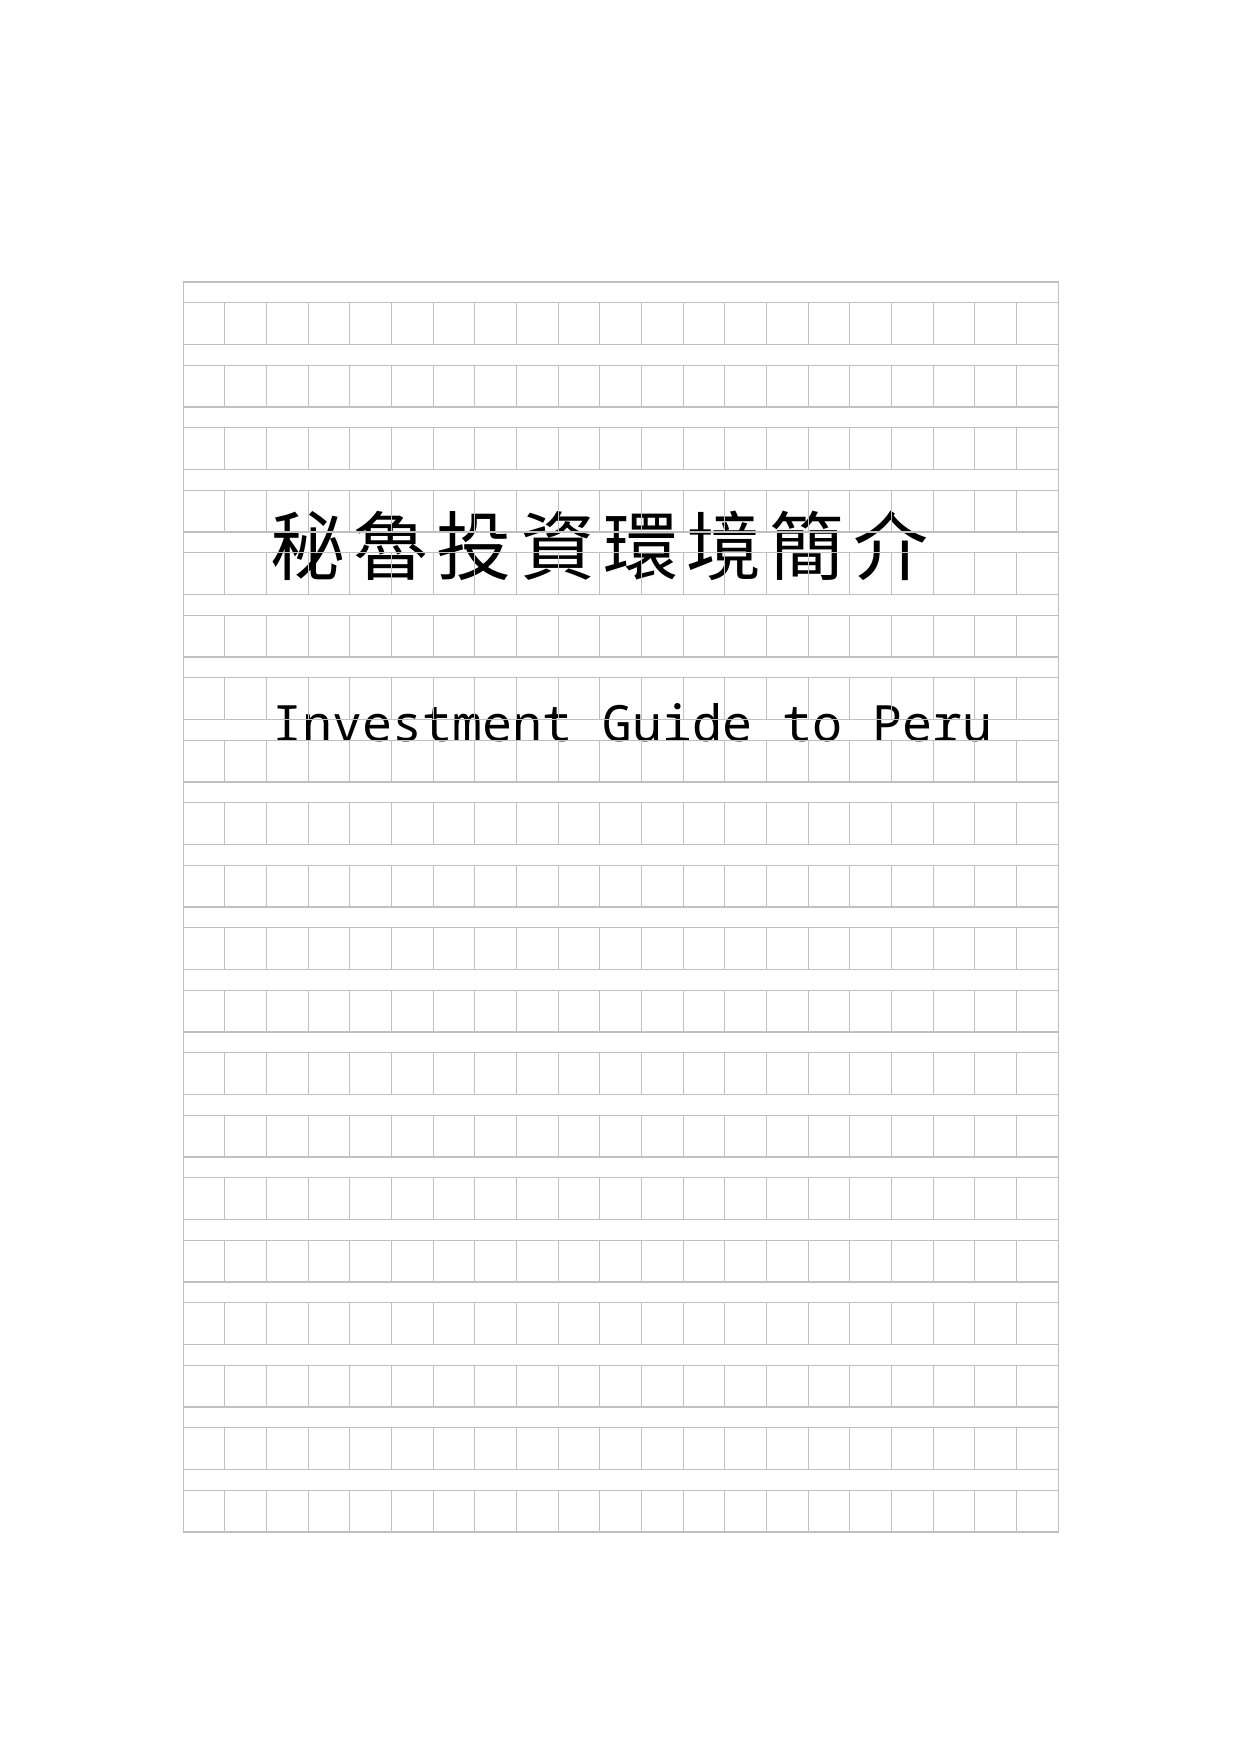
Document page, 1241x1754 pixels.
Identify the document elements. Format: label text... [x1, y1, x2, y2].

table_cell 秘魯投資環境簡介 Investment Guide to Peru [184, 616, 224, 656]
table_cell 秘魯投資環境簡介 Investment Guide to Peru [434, 491, 474, 531]
table_cell 秘魯投資環境簡介 Investment Guide to Peru [834, 720, 877, 740]
table_cell 秘魯投資環境簡介 Investment Guide to Peru [1059, 423, 1074, 774]
table_header [934, 303, 974, 344]
table_cell 秘魯投資環境簡介 Investment Guide to Peru [331, 533, 415, 552]
table_cell 秘魯投資環境簡介 Investment Guide to Peru [184, 491, 224, 531]
table_header [225, 366, 266, 406]
table_cell 秘魯投資環境簡介 Investment Guide to Peru [475, 491, 516, 531]
table_header [392, 303, 433, 344]
table_cell 秘魯投資環境簡介 Investment Guide to Peru [809, 741, 849, 774]
table_cell 秘魯投資環境簡介 Investment Guide to Peru [475, 741, 516, 774]
table_cell 秘魯投資環境簡介 Investment Guide to Peru [309, 428, 349, 469]
table_cell 秘魯投資環境簡介 Investment Guide to Peru [309, 678, 349, 719]
table_cell 秘魯投資環境簡介 Investment Guide to Peru [1017, 616, 1058, 656]
table_cell 秘魯投資環境簡介 Investment Guide to Peru [850, 741, 891, 774]
table_cell 秘魯投資環境簡介 Investment Guide to Peru [850, 616, 891, 656]
table_cell 秘魯投資環境簡介 Investment Guide to Peru [559, 553, 599, 594]
table_cell 秘魯投資環境簡介 Investment Guide to Peru [642, 741, 683, 774]
table_header [934, 366, 974, 406]
table_cell 秘魯投資環境簡介 Investment Guide to Peru [225, 741, 266, 774]
table_cell 秘魯投資環境簡介 Investment Guide to Peru [392, 678, 433, 719]
table_cell 秘魯投資環境簡介 Investment Guide to Peru [267, 741, 308, 774]
table_header [684, 303, 724, 344]
table_header [975, 366, 1016, 406]
table_cell 秘魯投資環境簡介 Investment Guide to Peru [475, 678, 516, 719]
table_cell 秘魯投資環境簡介 Investment Guide to Peru [767, 678, 808, 719]
table_cell 秘魯投資環境簡介 Investment Guide to Peru [267, 491, 308, 531]
table_cell 秘魯投資環境簡介 Investment Guide to Peru [392, 428, 433, 469]
table_cell 秘魯投資環境簡介 Investment Guide to Peru [934, 553, 974, 594]
table_cell 秘魯投資環境簡介 Investment Guide to Peru [225, 678, 266, 719]
table_cell 秘魯投資環境簡介 Investment Guide to Peru [809, 678, 849, 719]
table_cell 秘魯投資環境簡介 Investment Guide to Peru [392, 491, 433, 531]
table_header [309, 303, 349, 344]
table_header [850, 366, 891, 406]
table_cell 秘魯投資環境簡介 Investment Guide to Peru [809, 491, 849, 531]
table_cell 秘魯投資環境簡介 Investment Guide to Peru [267, 616, 308, 656]
table_cell 秘魯投資環境簡介 Investment Guide to Peru [517, 616, 558, 656]
table_cell 秘魯投資環境簡介 Investment Guide to Peru [517, 678, 558, 719]
table_cell 秘魯投資環境簡介 Investment Guide to Peru [392, 741, 433, 774]
table_cell 秘魯投資環境簡介 Investment Guide to Peru [767, 616, 808, 656]
table_header [725, 366, 766, 406]
table_cell 秘魯投資環境簡介 Investment Guide to Peru [350, 428, 391, 469]
table_header [809, 303, 849, 344]
table_header [559, 303, 599, 344]
table_cell 秘魯投資環境簡介 Investment Guide to Peru [350, 553, 391, 594]
table_cell 秘魯投資環境簡介 Investment Guide to Peru [892, 491, 933, 531]
table_cell 秘魯投資環境簡介 Investment Guide to Peru [559, 491, 599, 531]
table_cell 秘魯投資環境簡介 Investment Guide to Peru [184, 720, 285, 740]
table_cell 秘魯投資環境簡介 Investment Guide to Peru [517, 491, 558, 531]
table_cell 秘魯投資環境簡介 Investment Guide to Peru [267, 553, 308, 594]
table_cell 秘魯投資環境簡介 Investment Guide to Peru [684, 491, 724, 531]
table_cell 秘魯投資環境簡介 Investment Guide to Peru [517, 553, 558, 594]
table_cell 秘魯投資環境簡介 Investment Guide to Peru [1017, 491, 1058, 531]
table_cell 秘魯投資環境簡介 Investment Guide to Peru [350, 678, 391, 719]
table_cell 秘魯投資環境簡介 Investment Guide to Peru [684, 741, 724, 774]
table_header [850, 303, 891, 344]
table_header [434, 303, 474, 344]
table_cell 秘魯投資環境簡介 Investment Guide to Peru [559, 428, 599, 469]
table_cell 秘魯投資環境簡介 Investment Guide to Peru [934, 678, 974, 719]
table_header [184, 303, 224, 344]
table_cell 秘魯投資環境簡介 Investment Guide to Peru [309, 491, 349, 531]
table_header [1017, 303, 1058, 344]
table_cell 秘魯投資環境簡介 Investment Guide to Peru [782, 533, 832, 552]
table_cell 秘魯投資環境簡介 Investment Guide to Peru [684, 553, 724, 594]
table_cell 秘魯投資環境簡介 Investment Guide to Peru [910, 720, 943, 740]
table_cell 秘魯投資環境簡介 Investment Guide to Peru [934, 428, 974, 469]
table_header [892, 303, 933, 344]
table_cell 秘魯投資環境簡介 Investment Guide to Peru [730, 720, 795, 740]
table_cell 秘魯投資環境簡介 Investment Guide to Peru [892, 428, 933, 469]
table_cell 秘魯投資環境簡介 Investment Guide to Peru [725, 741, 766, 774]
table_header [975, 303, 1016, 344]
table_cell 秘魯投資環境簡介 Investment Guide to Peru [975, 491, 1016, 531]
table_header [475, 303, 516, 344]
table_cell 秘魯投資環境簡介 Investment Guide to Peru [642, 678, 683, 719]
table_cell 秘魯投資環境簡介 Investment Guide to Peru [475, 428, 516, 469]
table_cell 秘魯投資環境簡介 Investment Guide to Peru [892, 678, 933, 719]
table_cell 秘魯投資環境簡介 Investment Guide to Peru [809, 616, 849, 656]
table_cell 秘魯投資環境簡介 Investment Guide to Peru [184, 553, 224, 594]
table_header [184, 366, 224, 406]
table_cell 秘魯投資環境簡介 Investment Guide to Peru [557, 720, 611, 740]
table_cell 秘魯投資環境簡介 Investment Guide to Peru [225, 428, 266, 469]
table_cell 秘魯投資環境簡介 Investment Guide to Peru [434, 553, 474, 594]
table_header [684, 366, 724, 406]
table_cell 秘魯投資環境簡介 Investment Guide to Peru [184, 428, 224, 469]
table_cell 秘魯投資環境簡介 Investment Guide to Peru [549, 533, 614, 552]
table_cell 秘魯投資環境簡介 Investment Guide to Peru [892, 616, 933, 656]
table_cell 秘魯投資環境簡介 Investment Guide to Peru [600, 616, 641, 656]
table_cell 秘魯投資環境簡介 Investment Guide to Peru [850, 491, 891, 531]
table_cell 秘魯投資環境簡介 Investment Guide to Peru [892, 741, 933, 774]
table_header [559, 366, 599, 406]
table_cell 秘魯投資環境簡介 Investment Guide to Peru [184, 470, 1058, 490]
table_cell 秘魯投資環境簡介 Investment Guide to Peru [350, 616, 391, 656]
table_header [1017, 366, 1058, 406]
table_cell 秘魯投資環境簡介 Investment Guide to Peru [642, 491, 683, 531]
table_cell 秘魯投資環境簡介 Investment Guide to Peru [642, 553, 683, 594]
table_cell 秘魯投資環境簡介 Investment Guide to Peru [850, 678, 891, 719]
table_cell 秘魯投資環境簡介 Investment Guide to Peru [703, 533, 777, 552]
table_cell 秘魯投資環境簡介 Investment Guide to Peru [559, 678, 599, 719]
table_cell 秘魯投資環境簡介 Investment Guide to Peru [267, 428, 308, 469]
table_cell 秘魯投資環境簡介 Investment Guide to Peru [934, 491, 974, 531]
table_cell 秘魯投資環境簡介 Investment Guide to Peru [619, 533, 698, 552]
table_header [475, 366, 516, 406]
table_header [767, 366, 808, 406]
table_cell 秘魯投資環境簡介 Investment Guide to Peru [837, 533, 1058, 552]
table_cell 秘魯投資環境簡介 Investment Guide to Peru [892, 553, 933, 594]
table_cell 秘魯投資環境簡介 Investment Guide to Peru [184, 678, 224, 719]
table_cell 秘魯投資環境簡介 Investment Guide to Peru [1017, 741, 1058, 774]
table_header [642, 366, 683, 406]
table_cell 秘魯投資環境簡介 Investment Guide to Peru [600, 491, 641, 531]
table_cell 秘魯投資環境簡介 Investment Guide to Peru [975, 428, 1016, 469]
table_cell 秘魯投資環境簡介 Investment Guide to Peru [517, 741, 558, 774]
table_cell 秘魯投資環境簡介 Investment Guide to Peru [184, 423, 1058, 427]
table_header [392, 366, 433, 406]
table_cell 秘魯投資環境簡介 Investment Guide to Peru [850, 553, 891, 594]
table_cell 秘魯投資環境簡介 Investment Guide to Peru [309, 553, 349, 594]
table_cell 秘魯投資環境簡介 Investment Guide to Peru [1017, 553, 1058, 594]
table_cell 秘魯投資環境簡介 Investment Guide to Peru [434, 678, 474, 719]
table_cell 秘魯投資環境簡介 Investment Guide to Peru [434, 741, 474, 774]
table_cell 秘魯投資環境簡介 Investment Guide to Peru [600, 741, 641, 774]
table_cell 秘魯投資環境簡介 Investment Guide to Peru [600, 553, 641, 594]
table_header [309, 366, 349, 406]
table_cell 秘魯投資環境簡介 Investment Guide to Peru [392, 616, 433, 656]
table_header [725, 303, 766, 344]
table_header [517, 303, 558, 344]
table_cell 秘魯投資環境簡介 Investment Guide to Peru [350, 741, 391, 774]
table_header [225, 303, 266, 344]
table_cell 秘魯投資環境簡介 Investment Guide to Peru [309, 616, 349, 656]
table_cell 秘魯投資環境簡介 Investment Guide to Peru [934, 741, 974, 774]
table_cell 秘魯投資環境簡介 Investment Guide to Peru [725, 553, 766, 594]
table_cell 秘魯投資環境簡介 Investment Guide to Peru [1017, 678, 1058, 719]
table_cell 秘魯投資環境簡介 Investment Guide to Peru [184, 741, 224, 774]
table_cell 秘魯投資環境簡介 Investment Guide to Peru [809, 553, 849, 594]
table_cell 秘魯投資環境簡介 Investment Guide to Peru [475, 616, 516, 656]
table_cell 秘魯投資環境簡介 Investment Guide to Peru [600, 678, 641, 719]
table_header [600, 303, 641, 344]
table_cell 秘魯投資環境簡介 Investment Guide to Peru [725, 678, 766, 719]
table_header [892, 366, 933, 406]
table_cell 秘魯投資環境簡介 Investment Guide to Peru [267, 678, 308, 719]
table_cell 秘魯投資環境簡介 Investment Guide to Peru [725, 428, 766, 469]
table_cell 秘魯投資環境簡介 Investment Guide to Peru [184, 658, 1058, 677]
table_cell 秘魯投資環境簡介 Investment Guide to Peru [809, 428, 849, 469]
table_cell 秘魯投資環境簡介 Investment Guide to Peru [559, 741, 599, 774]
table_cell 秘魯投資環境簡介 Investment Guide to Peru [455, 533, 548, 552]
table_header [767, 303, 808, 344]
table_cell 秘魯投資環境簡介 Investment Guide to Peru [934, 616, 974, 656]
table_header [350, 366, 391, 406]
table_header [600, 366, 641, 406]
table_header [184, 283, 1058, 302]
table_cell 秘魯投資環境簡介 Investment Guide to Peru [975, 553, 1016, 594]
table_cell 秘魯投資環境簡介 Investment Guide to Peru [642, 428, 683, 469]
table_header [517, 366, 558, 406]
table_cell 秘魯投資環境簡介 Investment Guide to Peru [309, 741, 349, 774]
table_header [267, 303, 308, 344]
table_cell 秘魯投資環境簡介 Investment Guide to Peru [767, 428, 808, 469]
table_cell 秘魯投資環境簡介 Investment Guide to Peru [725, 491, 766, 531]
table_cell 秘魯投資環境簡介 Investment Guide to Peru [392, 553, 433, 594]
table_cell 秘魯投資環境簡介 Investment Guide to Peru [559, 616, 599, 656]
table_cell 秘魯投資環境簡介 Investment Guide to Peru [725, 616, 766, 656]
table_cell 秘魯投資環境簡介 Investment Guide to Peru [434, 428, 474, 469]
table_cell 秘魯投資環境簡介 Investment Guide to Peru [767, 553, 808, 594]
table_cell 秘魯投資環境簡介 Investment Guide to Peru [850, 428, 891, 469]
table_cell 秘魯投資環境簡介 Investment Guide to Peru [434, 616, 474, 656]
table_cell 秘魯投資環境簡介 Investment Guide to Peru [402, 720, 435, 740]
table_cell 秘魯投資環境簡介 Investment Guide to Peru [225, 553, 266, 594]
table_cell 秘魯投資環境簡介 Investment Guide to Peru [975, 741, 1016, 774]
table_cell 秘魯投資環境簡介 Investment Guide to Peru [370, 720, 412, 740]
table_cell 秘魯投資環境簡介 Investment Guide to Peru [413, 533, 450, 552]
table_cell 秘魯投資環境簡介 Investment Guide to Peru [184, 533, 284, 552]
table_cell 秘魯投資環境簡介 Investment Guide to Peru [517, 428, 558, 469]
table_header [1059, 281, 1074, 423]
table_header [184, 345, 1058, 365]
table_cell 秘魯投資環境簡介 Investment Guide to Peru [684, 616, 724, 656]
table_cell 秘魯投資環境簡介 Investment Guide to Peru [184, 595, 1058, 615]
table_header [350, 303, 391, 344]
table_header [267, 366, 308, 406]
table_header [809, 366, 849, 406]
table_cell 秘魯投資環境簡介 Investment Guide to Peru [767, 741, 808, 774]
table_header [642, 303, 683, 344]
table_header [184, 408, 1058, 423]
table_cell 秘魯投資環境簡介 Investment Guide to Peru [225, 491, 266, 531]
table_header [434, 366, 474, 406]
table_cell 秘魯投資環境簡介 Investment Guide to Peru [684, 678, 724, 719]
table_cell 秘魯投資環境簡介 Investment Guide to Peru [350, 491, 391, 531]
table_cell 秘魯投資環境簡介 Investment Guide to Peru [988, 720, 1058, 740]
table_cell 秘魯投資環境簡介 Investment Guide to Peru [975, 616, 1016, 656]
table_cell 秘魯投資環境簡介 Investment Guide to Peru [225, 616, 266, 656]
table_cell 秘魯投資環境簡介 Investment Guide to Peru [642, 616, 683, 656]
table_cell 秘魯投資環境簡介 Investment Guide to Peru [684, 428, 724, 469]
table_cell 秘魯投資環境簡介 Investment Guide to Peru [975, 678, 1016, 719]
table_cell 秘魯投資環境簡介 Investment Guide to Peru [600, 428, 641, 469]
table_cell 秘魯投資環境簡介 Investment Guide to Peru [1017, 428, 1058, 469]
table_cell 秘魯投資環境簡介 Investment Guide to Peru [767, 491, 808, 531]
table_cell 秘魯投資環境簡介 Investment Guide to Peru [475, 553, 516, 594]
